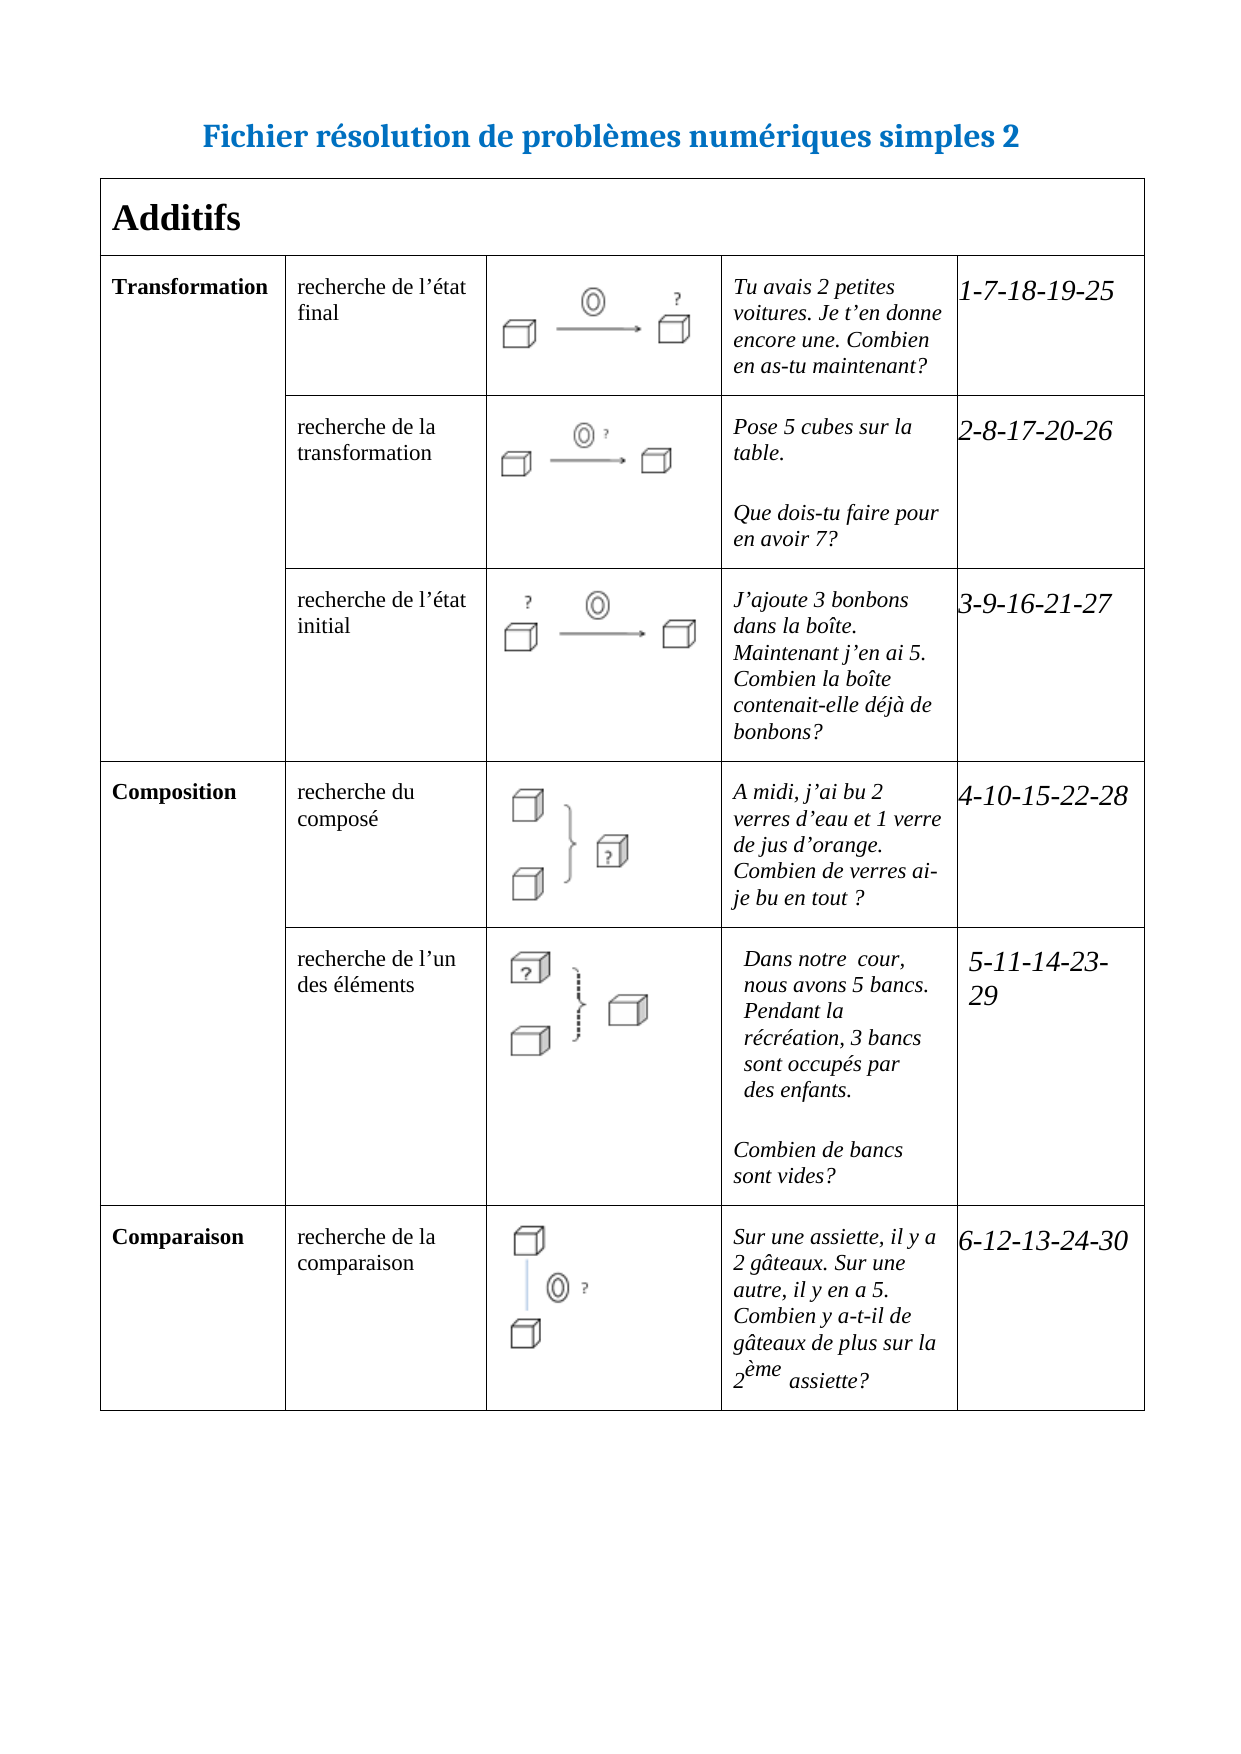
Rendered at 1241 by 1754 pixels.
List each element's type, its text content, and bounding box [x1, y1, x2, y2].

table_cell Pose 5 cubes sur la table. Que dois-tu faire pour en avoir 7? [722, 396, 957, 568]
table_cell recherche du composé [286, 762, 486, 927]
table_cell 1-7-18-19-25 [958, 256, 1144, 395]
table_header Additifs [101, 179, 1144, 255]
table_cell Composition [101, 762, 285, 1205]
table_cell [487, 256, 721, 395]
table_cell Transformation [101, 256, 285, 761]
table_cell recherche de la transformation [286, 396, 486, 568]
table_cell Comparaison [101, 1206, 285, 1410]
table_cell 2-8-17-20-26 [958, 396, 1144, 568]
table_cell [487, 928, 721, 1205]
table_cell recherche de l’état final [286, 256, 486, 395]
table_cell 5-11-14-23-29 [958, 928, 1144, 1205]
table_cell J’ajoute 3 bonbons dans la boîte. Maintenant j’en ai 5. Combien la boîte contenait-elle déjà de bonbons? [722, 569, 957, 761]
table_cell 4-10-15-22-28 [958, 762, 1144, 927]
table_cell [487, 762, 721, 927]
table_cell Tu avais 2 petites voitures. Je t’en donne encore une. Combien en as-tu maintenant? [722, 256, 957, 395]
table_cell [487, 1206, 721, 1410]
table_cell recherche de la comparaison [286, 1206, 486, 1410]
table_cell [487, 569, 721, 761]
table_cell A midi, j’ai bu 2 verres d’eau et 1 verre de jus d’orange. Combien de verres ai-je bu en tout ? [722, 762, 957, 927]
table_cell Dans notre cour, nous avons 5 bancs. Pendant la récréation, 3 bancs sont occupés par des enfants. Combien de bancs sont vides? [722, 928, 957, 1205]
table_cell recherche de l’un des éléments [286, 928, 486, 1205]
table_cell [487, 396, 721, 568]
table_cell recherche de l’état initial [286, 569, 486, 761]
table_cell Sur une assiette, il y a 2 gâteaux. Sur une autre, il y en a 5. Combien y a-t-il de gâteaux de plus sur la 2ème assiette? [722, 1206, 957, 1410]
table_cell 6-12-13-24-30 [958, 1206, 1144, 1410]
table_cell 3-9-16-21-27 [958, 569, 1144, 761]
text Fichier résolution de problèmes numériques simples 2 [100, 117, 1122, 155]
